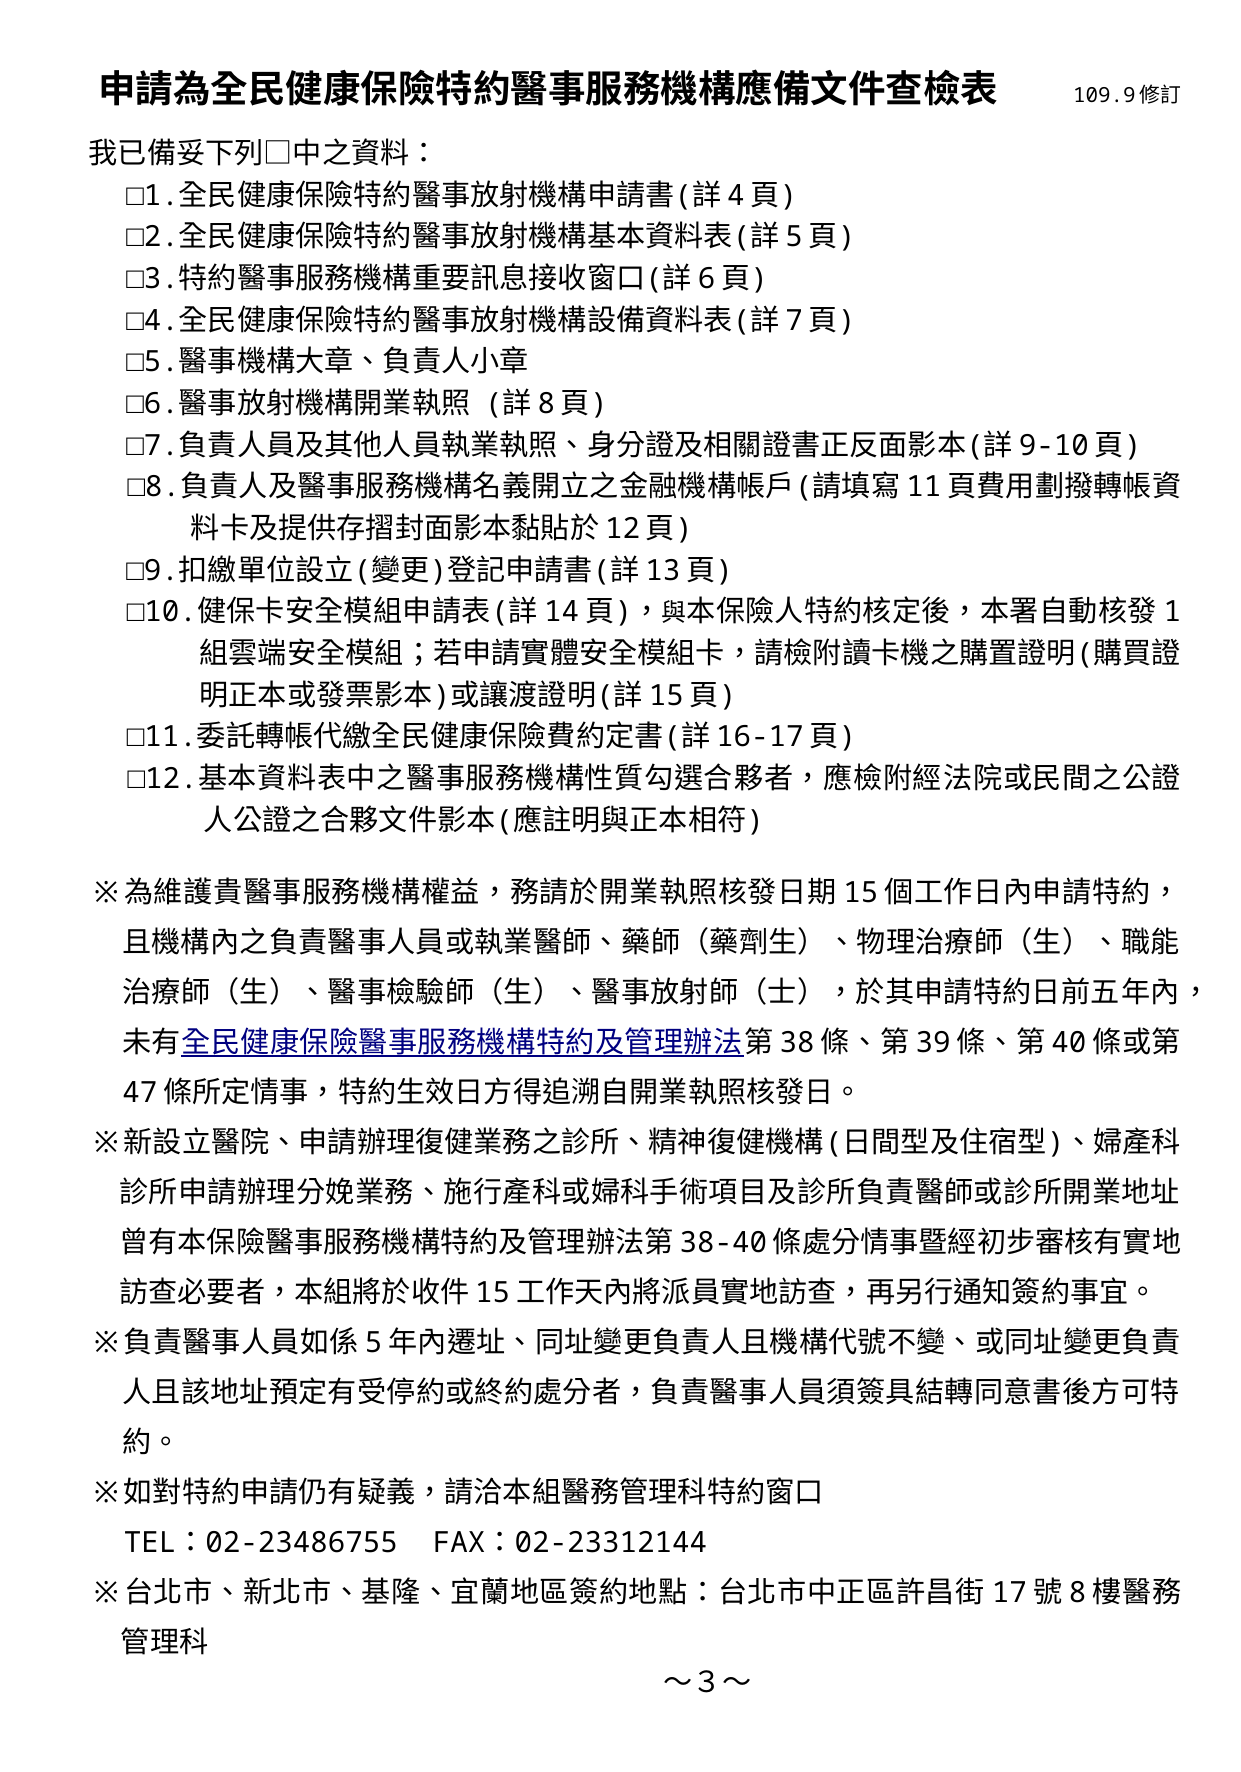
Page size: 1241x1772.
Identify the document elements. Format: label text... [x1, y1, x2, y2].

text ～３～ [88, 1663, 1181, 1700]
text ※新設立醫院、申請辦理復健業務之診所、精神復健機構(日間型及住宿型)、婦產科診所申請辦理分娩業務、施行產科或婦科手術項目及診所負責醫師或診所開業地址曾有本保險醫事服務機構特約及管理辦法第38-40條處分情事暨經初步審核有實地訪查必要者，本組將於收件15工作天內將派員實地訪查，再另行通知簽約事宜。 [88, 1113, 1181, 1313]
text □10.健保卡安全模組申請表(詳14頁)，與本保險人特約核定後，本署自動核發1組雲端安全模組；若申請實體安全模組卡，請檢附讀卡機之購置證明(購買證明正本或發票影本)或讓渡證明(詳15頁) [127, 588, 1181, 713]
text □11.委託轉帳代繳全民健康保險費約定書(詳16-17頁) [127, 713, 1181, 755]
text □4.全民健康保險特約醫事放射機構設備資料表(詳7頁) [126, 297, 1181, 338]
text □8.負責人及醫事服務機構名義開立之金融機構帳戶(請填寫11頁費用劃撥轉帳資 料卡及提供存摺封面影本黏貼於12頁) [127, 463, 1181, 547]
text ※負責醫事人員如係5年內遷址、同址變更負責人且機構代號不變、或同址變更負責人且該地址預定有受停約或終約處分者，負責醫事人員須簽具結轉同意書後方可特約。 [88, 1313, 1181, 1463]
text □2.全民健康保險特約醫事放射機構基本資料表(詳5頁) [126, 213, 1181, 255]
text □1.全民健康保險特約醫事放射機構申請書(詳4頁) [126, 172, 1181, 213]
text 申請為全民健康保險特約醫事服務機構應備文件查檢表 109.9修訂 [88, 59, 1181, 113]
text □6.醫事放射機構開業執照 (詳8頁) [126, 380, 1181, 422]
text □5.醫事機構大章、負責人小章 [126, 338, 1181, 380]
text ※台北市、新北市、基隆、宜蘭地區簽約地點：台北市中正區許昌街17號8樓醫務管理科 [88, 1563, 1181, 1663]
text □3.特約醫事服務機構重要訊息接收窗口(詳6頁) [126, 255, 1181, 297]
text ※為維護貴醫事服務機構權益，務請於開業執照核發日期15個工作日內申請特約，且機構內之負責醫事人員或執業醫師、藥師（藥劑生）、物理治療師（生）、職能治療師（生）、醫事檢驗師（生）、醫事放射師（士），於其申請特約日前五年內，未有全民健康保險醫事服務機構特約及管理辦法第38條、第39條、第40條或第47條所定情事，特約生效日方得追溯自開業執照核發日。 [88, 863, 1181, 1113]
text TEL：02-23486755 FAX：02-23312144 [88, 1513, 1181, 1563]
text □7.負責人員及其他人員執業執照、身分證及相關證書正反面影本(詳9-10頁) [126, 422, 1181, 463]
text □9.扣繳單位設立(變更)登記申請書(詳13頁) [126, 547, 1181, 588]
text □12.基本資料表中之醫事服務機構性質勾選合夥者，應檢附經法院或民間之公證 人公證之合夥文件影本(應註明與正本相符) [127, 755, 1181, 838]
text 我已備妥下列□中之資料： [88, 129, 1181, 172]
text ※如對特約申請仍有疑義，請洽本組醫務管理科特約窗口 [88, 1463, 1181, 1513]
